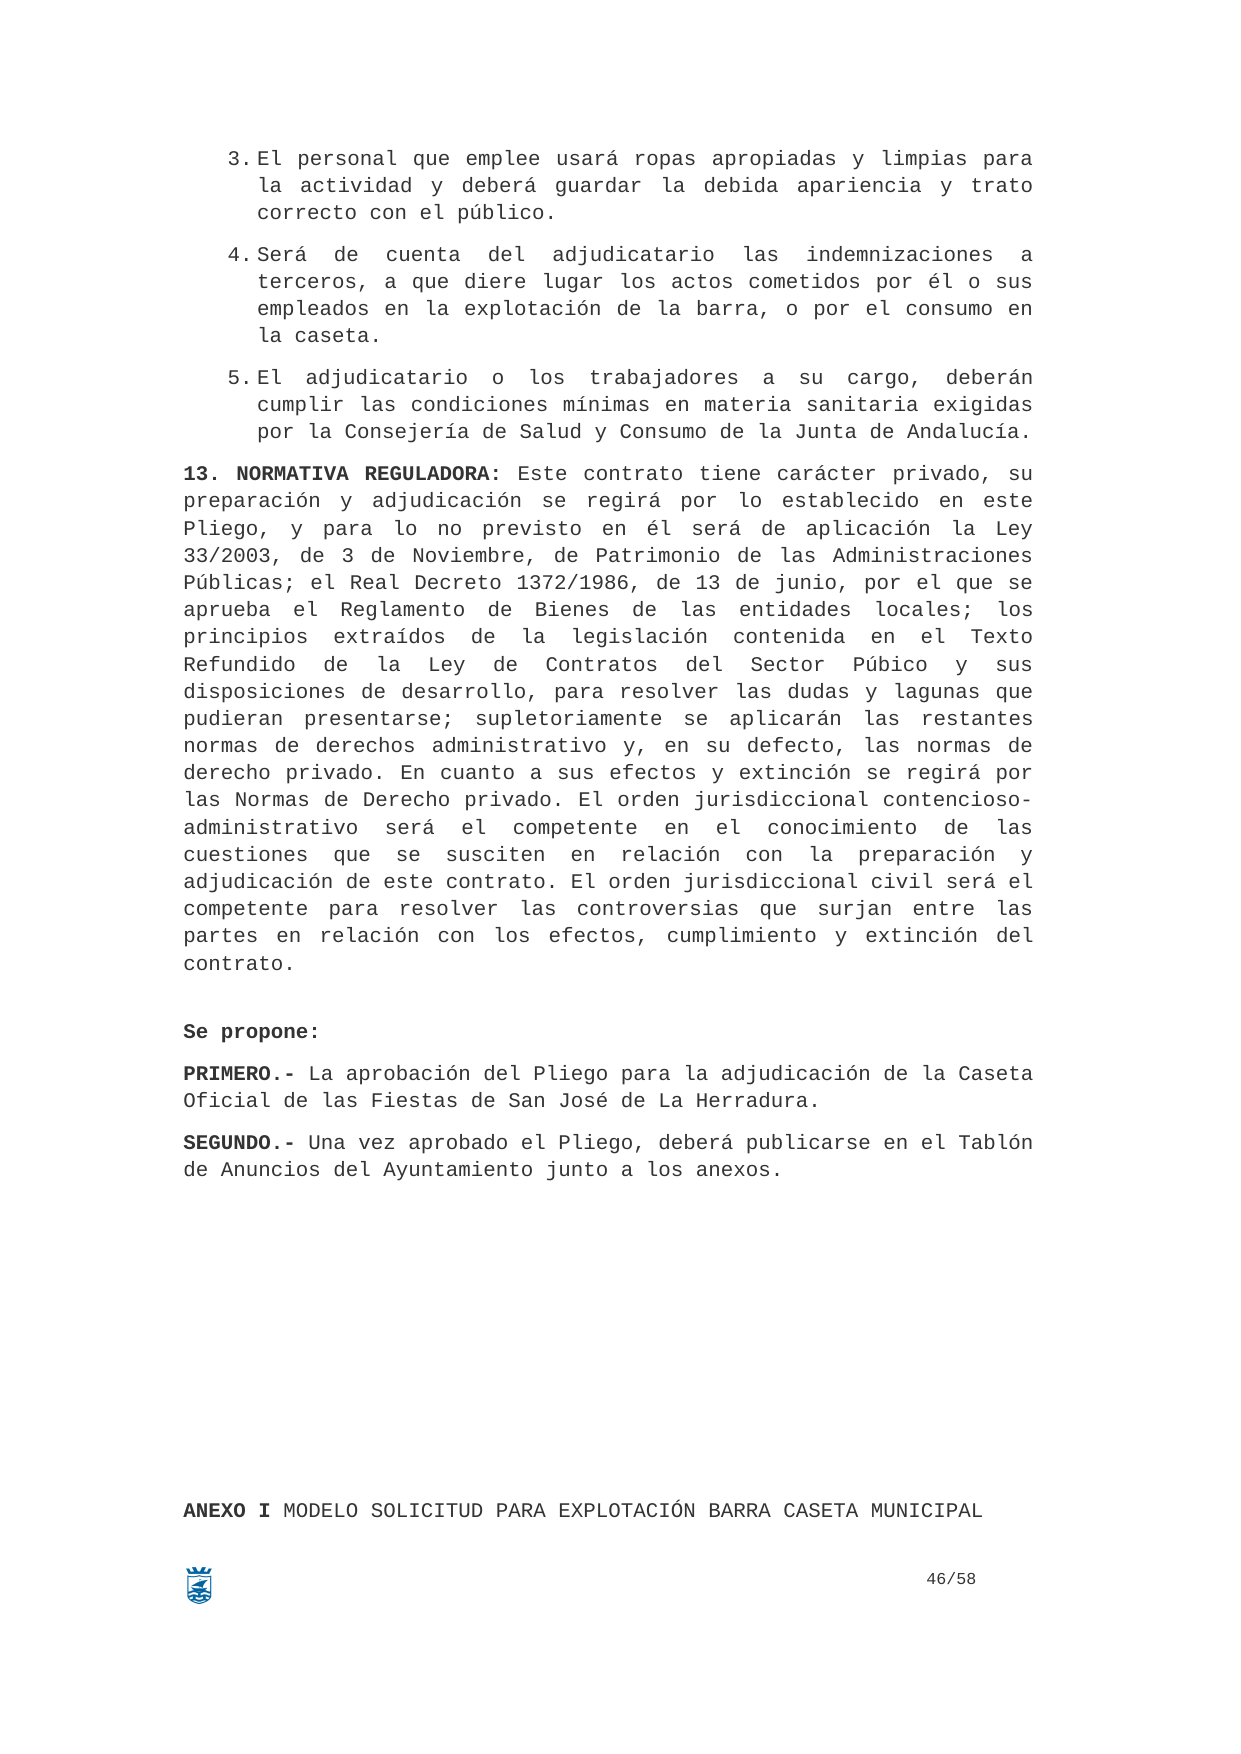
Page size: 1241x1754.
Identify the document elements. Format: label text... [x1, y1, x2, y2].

text 13. NORMATIVA REGULADORA: Este contrato tiene carácter privado, su preparación y adjudicación se regirá por lo establecido en este Pliego, y para lo no previsto en él será de aplicación la Ley 33/2003, de 3 de Noviembre, de Patrimonio de las Administraciones Públicas; el Real Decreto 1372/1986, de 13 de junio, por el que se aprueba el Reglamento de Bienes de las entidades locales; los principios extraídos de la legislación contenida en el Texto Refundido de la Ley de Contratos del Sector Púbico y sus disposiciones de desarrollo, para resolver las dudas y lagunas que pudieran presentarse; supletoriamente se aplicarán las restantes normas de derechos administrativo y, en su defecto, las normas de derecho privado. En cuanto a sus efectos y extinción se regirá por las Normas de Derecho privado. El orden jurisdiccional contencioso-administrativo será el competente en el conocimiento de las cuestiones que se susciten en relación con la preparación y adjudicación de este contrato. El orden jurisdiccional civil será el competente para resolver las controversias que surjan entre las partes en relación con los efectos, cumplimiento y extinción del contrato. [183, 463, 1033, 976]
picture [183, 1562, 214, 1607]
text PRIMERO.- La aprobación del Pliego para la adjudicación de la Caseta Oficial de las Fiestas de San José de La Herradura. [183, 1063, 1033, 1114]
list Será de cuenta del adjudicatario las indemnizaciones a terceros, a que diere lugar los actos cometidos por él o sus empleados en la explotación de la barra, o por el consumo en la caseta. [227, 244, 1033, 349]
text Se propone: [183, 994, 1033, 1045]
text SEGUNDO.- Una vez aprobado el Pliego, deberá publicarse en el Tablón de Anuncios del Ayuntamiento junto a los anexos. [183, 1132, 1033, 1183]
list El adjudicatario o los trabajadores a su cargo, deberán cumplir las condiciones mínimas en materia sanitaria exigidas por la Consejería de Salud y Consumo de la Junta de Andalucía. [227, 367, 1033, 445]
text ANEXO I MODELO SOLICITUD PARA EXPLOTACIÓN BARRA CASETA MUNICIPAL [183, 1500, 1033, 1524]
list El personal que emplee usará ropas apropiadas y limpias para la actividad y deberá guardar la debida apariencia y trato correcto con el público. [227, 148, 1033, 226]
